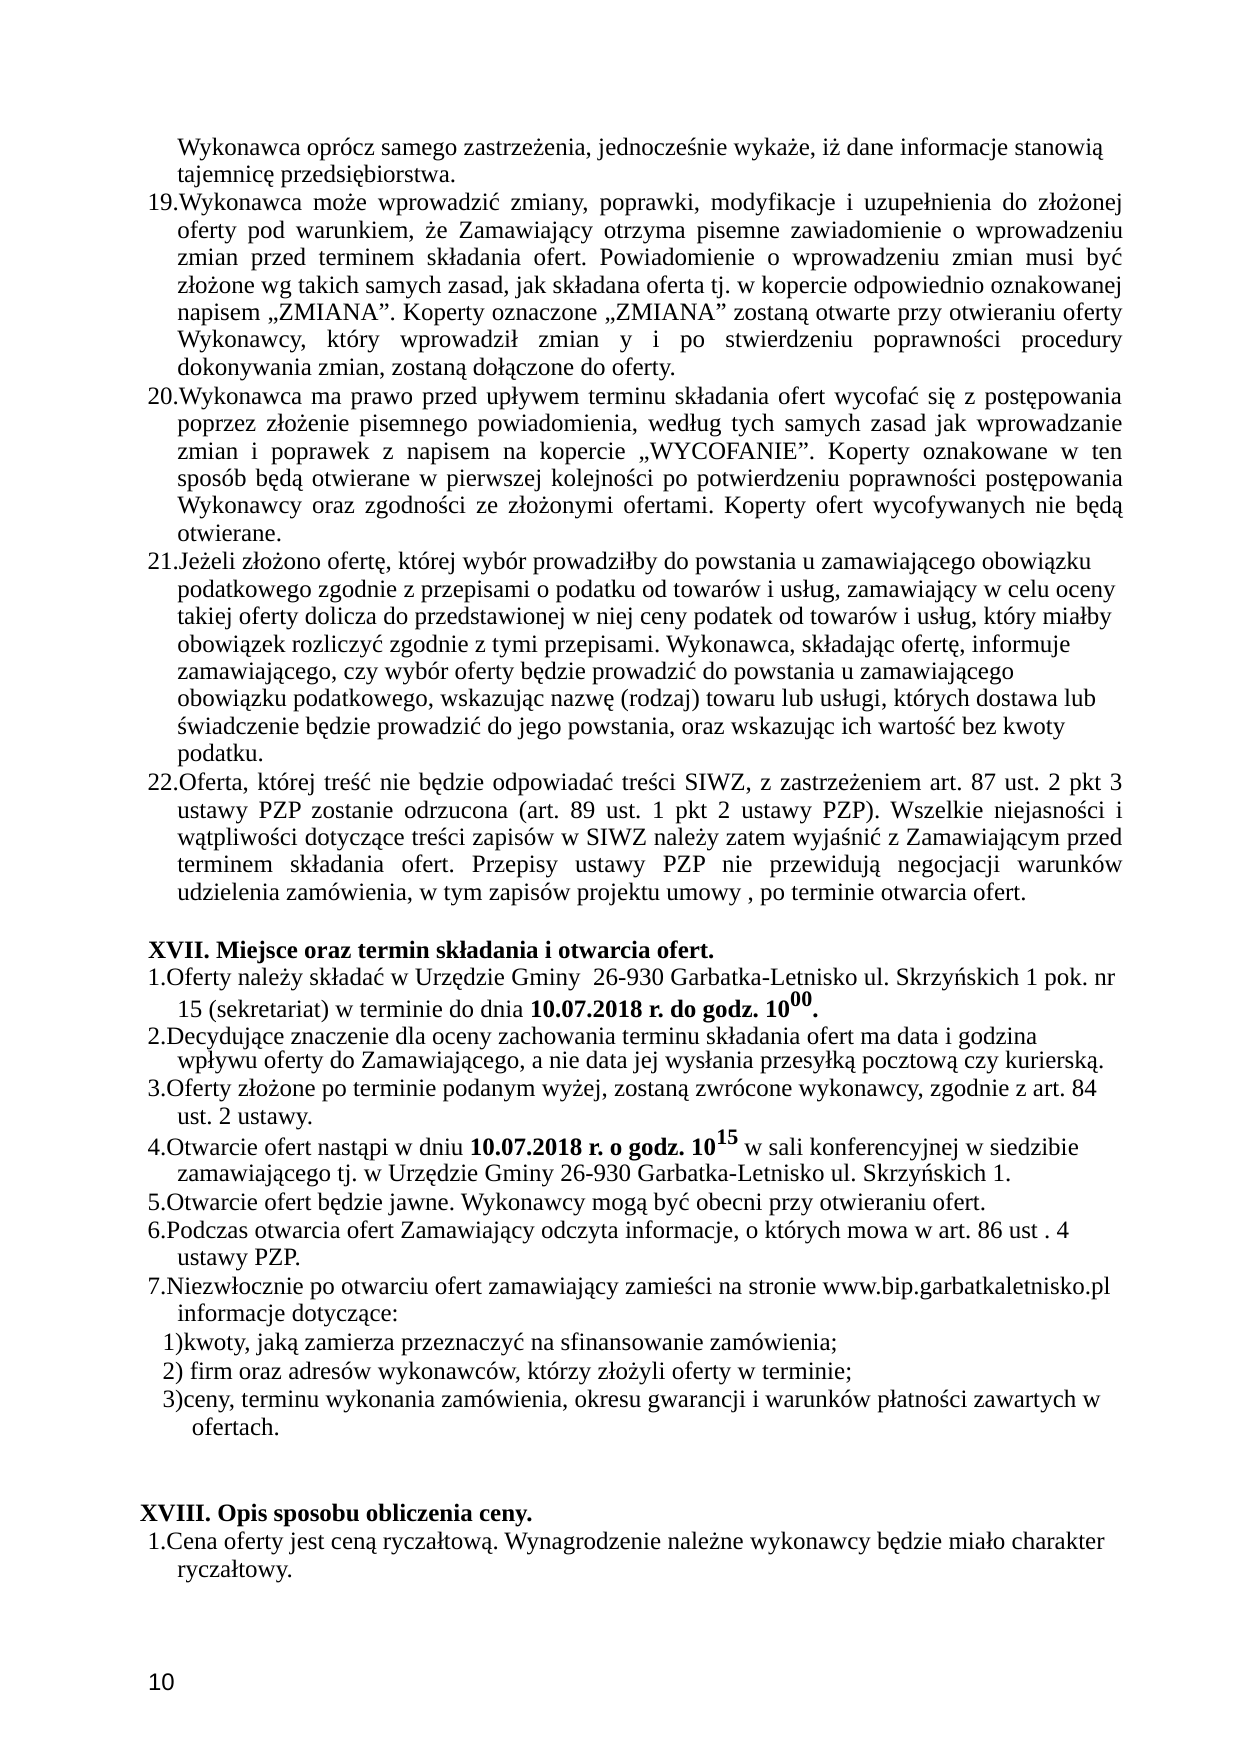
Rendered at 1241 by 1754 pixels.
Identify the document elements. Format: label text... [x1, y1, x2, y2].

list Podczas otwarcia ofert Zamawiający odczyta informacje, o których mowa w art. 86 ust . 4 ustawy PZP. [147, 1216, 1123, 1271]
list Oferta, której treść nie będzie odpowiadać treści SIWZ, z zastrzeżeniem art. 87 ust. 2 pkt 3 ustawy PZP zostanie odrzucona (art. 89 ust. 1 pkt 2 ustawy PZP). Wszelkie niejasności i wątpliwości dotyczące treści zapisów w SIWZ należy zatem wyjaśnić z Zamawiającym przed terminem składania ofert. Przepisy ustawy PZP nie przewidują negocjacji warunków udzielenia zamówienia, w tym zapisów projektu umowy , po terminie otwarcia ofert. [147, 769, 1123, 906]
list Oferty złożone po terminie podanym wyżej, zostaną zwrócone wykonawcy, zgodnie z art. 84 ust. 2 ustawy. [147, 1075, 1117, 1129]
list kwoty, jaką zamierza przeznaczyć na sfinansowanie zamówienia; [162, 1327, 1123, 1356]
text Wykonawca oprócz samego zastrzeżenia, jednocześnie wykaże, iż dane informacje stanowią tajemnicę przedsiębiorstwa. [177, 133, 1121, 188]
list Decydujące znaczenie dla oceny zachowania terminu składania ofert ma data i godzina wpływu oferty do Zamawiającego, a nie data jej wysłania przesyłką pocztową czy kurierską. [147, 1025, 1123, 1073]
list Niezwłocznie po otwarciu ofert zamawiający zamieści na stronie www.bip.garbatkaletnisko.pl informacje dotyczące: [147, 1272, 1123, 1327]
list ceny, terminu wykonania zamówienia, okresu gwarancji i warunków płatności zawartych w ofertach. [162, 1386, 1123, 1440]
list Jeżeli złożono ofertę, której wybór prowadziłby do powstania u zamawiającego obowiązku podatkowego zgodnie z przepisami o podatku od towarów i usług, zamawiający w celu oceny takiej oferty dolicza do przedstawionej w niej ceny podatek od towarów i usług, który miałby obowiązek rozliczyć zgodnie z tymi przepisami. Wykonawca, składając ofertę, informuje zamawiającego, czy wybór oferty będzie prowadzić do powstania u zamawiającego obowiązku podatkowego, wskazując nazwę (rodzaj) towaru lub usługi, których dostawa lub świadczenie będzie prowadzić do jego powstania, oraz wskazując ich wartość bez kwoty podatku. [147, 548, 1123, 767]
text XVIII. Opis sposobu obliczenia ceny. [139, 1498, 1123, 1527]
text 10 [148, 1668, 1123, 1695]
list Wykonawca może wprowadzić zmiany, poprawki, modyfikacje i uzupełnienia do złożonej oferty pod warunkiem, że Zamawiający otrzyma pisemne zawiadomienie o wprowadzeniu zmian przed terminem składania ofert. Powiadomienie o wprowadzeniu zmian musi być złożone wg takich samych zasad, jak składana oferta tj. w kopercie odpowiednio oznakowanej napisem „ZMIANA”. Koperty oznaczone „ZMIANA” zostaną otwarte przy otwieraniu oferty Wykonawcy, który wprowadził zmian y i po stwierdzeniu poprawności procedury dokonywania zmian, zostaną dołączone do oferty. [147, 189, 1123, 381]
list Cena oferty jest ceną ryczałtową. Wynagrodzenie należne wykonawcy będzie miało charakter ryczałtowy. [147, 1528, 1121, 1582]
list Wykonawca ma prawo przed upływem terminu składania ofert wycofać się z postępowania poprzez złożenie pisemnego powiadomienia, według tych samych zasad jak wprowadzanie zmian i poprawek z napisem na kopercie „WYCOFANIE”. Koperty oznakowane w ten sposób będą otwierane w pierwszej kolejności po potwierdzeniu poprawności postępowania Wykonawcy oraz zgodności ze złożonymi ofertami. Koperty ofert wycofywanych nie będą otwierane. [147, 382, 1123, 547]
list Otwarcie ofert będzie jawne. Wykonawcy mogą być obecni przy otwieraniu ofert. [147, 1187, 1123, 1215]
text XVII. Miejsce oraz termin składania i otwarcia ofert. [148, 935, 1123, 964]
text 2) firm oraz adresów wykonawców, którzy złożyli oferty w terminie; [162, 1356, 1123, 1384]
list Oferty należy składać w Urzędzie Gminy 26-930 Garbatka-Letnisko ul. Skrzyńskich 1 pok. nr 15 (sekretariat) w terminie do dnia 10.07.2018 r. do godz. 1000. [147, 964, 1123, 1025]
list Otwarcie ofert nastąpi w dniu 10.07.2018 r. o godz. 1015 w sali konferencyjnej w siedzibie zamawiającego tj. w Urzędzie Gminy 26-930 Garbatka-Letnisko ul. Skrzyńskich 1. [147, 1129, 1123, 1187]
